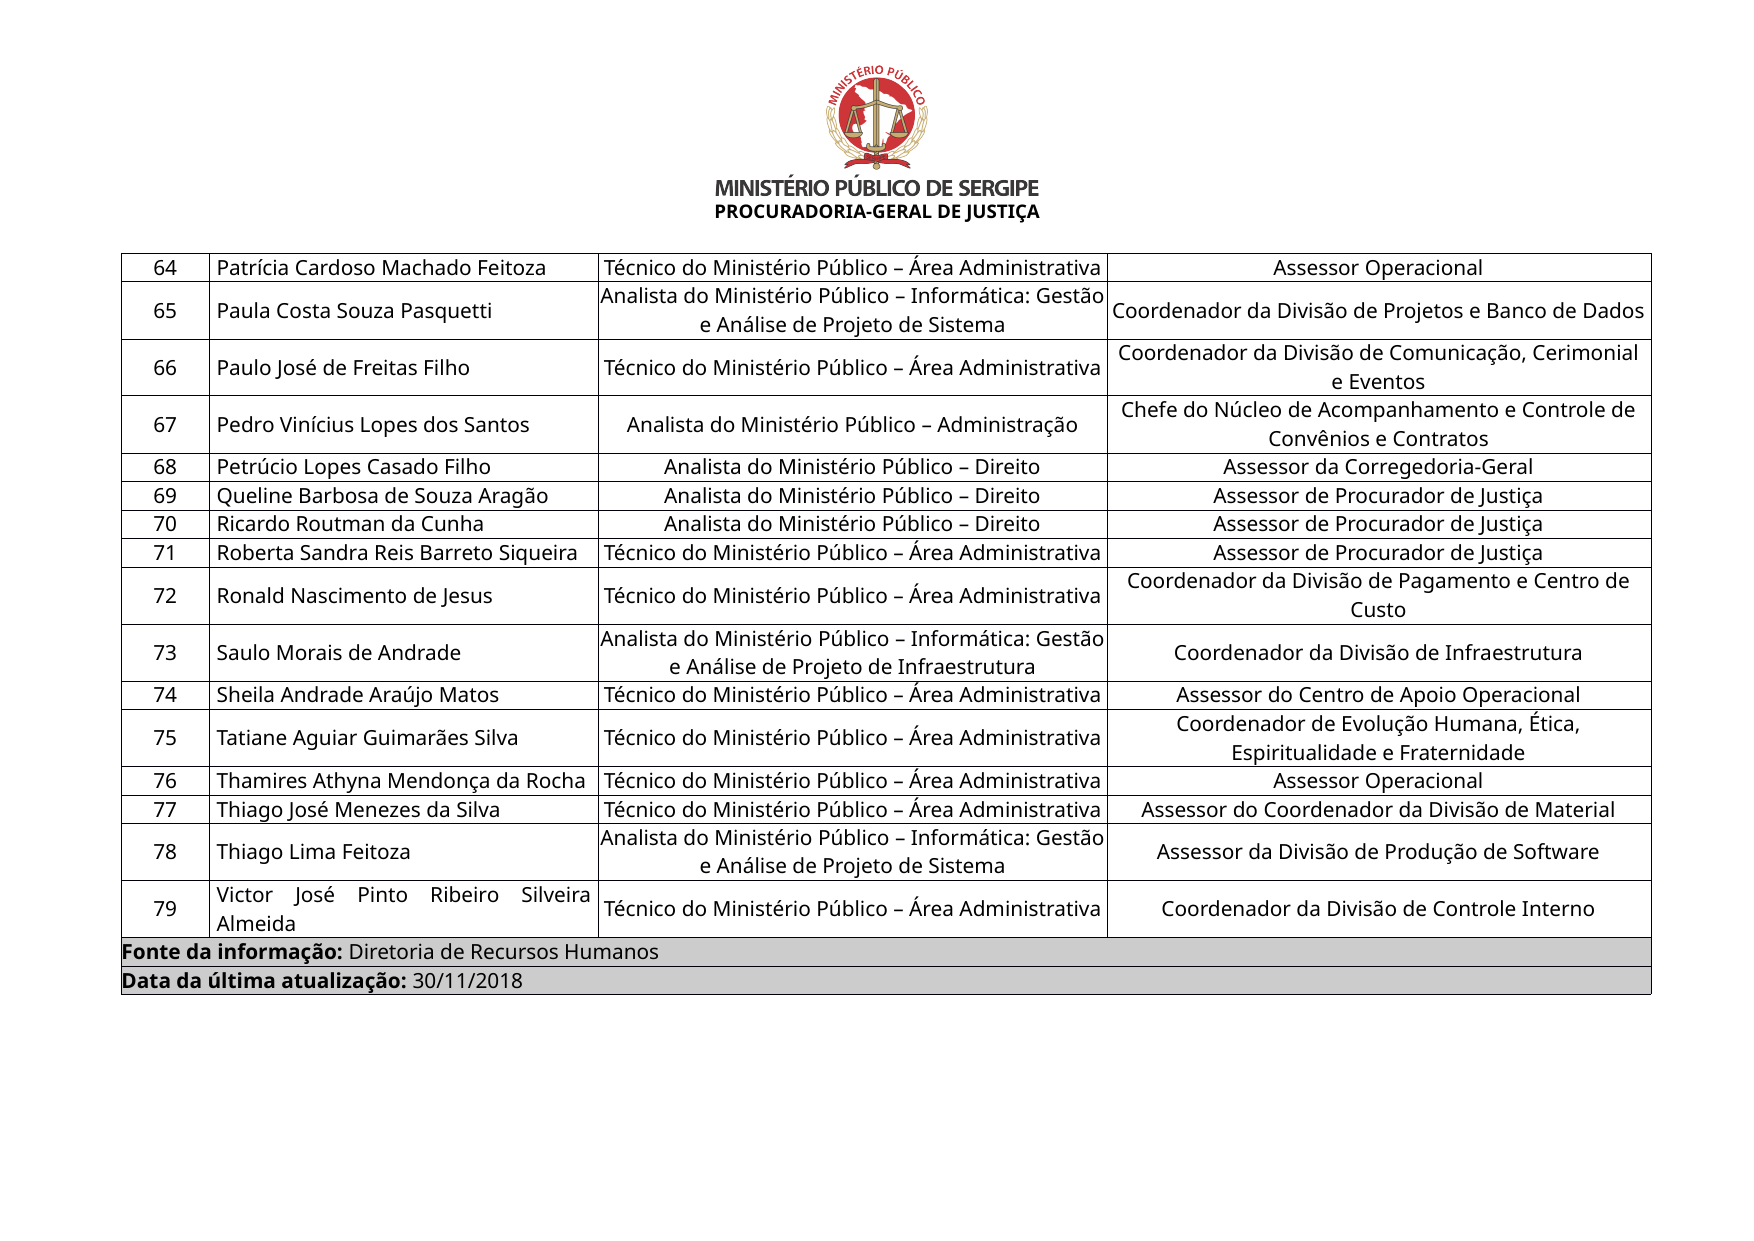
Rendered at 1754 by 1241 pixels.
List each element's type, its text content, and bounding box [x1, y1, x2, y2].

table_cell Coordenador da Divisão de Infraestrutura [1108, 625, 1651, 681]
picture [715, 65, 1039, 199]
table_cell 70 [122, 511, 209, 538]
table_cell 69 [122, 482, 209, 509]
table_cell Analista do Ministério Público – Informática: Gestão e Análise de Projeto de Sistema [599, 824, 1107, 880]
table_cell 77 [122, 796, 209, 823]
table_cell 74 [122, 682, 209, 709]
table_cell 73 [122, 625, 209, 681]
table_cell Victor José Pinto Ribeiro Silveira Almeida [210, 881, 598, 937]
table_cell Analista do Ministério Público – Direito [599, 511, 1107, 538]
table_cell Assessor da Divisão de Produção de Software [1108, 824, 1651, 880]
table_cell Roberta Sandra Reis Barreto Siqueira [210, 539, 598, 567]
table_cell Sheila Andrade Araújo Matos [210, 682, 598, 709]
table_cell 68 [122, 454, 209, 481]
table_cell Assessor da Corregedoria-Geral [1108, 454, 1651, 481]
table_cell Analista do Ministério Público – Direito [599, 482, 1107, 509]
table_cell Analista do Ministério Público – Direito [599, 454, 1107, 481]
table_cell Técnico do Ministério Público – Área Administrativa [599, 881, 1107, 937]
table_cell 67 [122, 396, 209, 452]
table_cell Analista do Ministério Público – Informática: Gestão e Análise de Projeto de Infraestrutura [599, 625, 1107, 681]
table_cell Chefe do Núcleo de Acompanhamento e Controle de Convênios e Contratos [1108, 396, 1651, 452]
table_cell Assessor de Procurador de Justiça [1108, 511, 1651, 538]
table_cell 75 [122, 710, 209, 766]
table_cell Coordenador da Divisão de Comunicação, Cerimonial e Eventos [1108, 340, 1651, 395]
table_cell Técnico do Ministério Público – Área Administrativa [599, 767, 1107, 794]
table_cell Thamires Athyna Mendonça da Rocha [210, 767, 598, 794]
table_cell Petrúcio Lopes Casado Filho [210, 454, 598, 481]
table_cell Coordenador de Evolução Humana, Ética, Espiritualidade e Fraternidade [1108, 710, 1651, 766]
table_cell 64 [122, 254, 209, 281]
table_cell 76 [122, 767, 209, 794]
table_cell Coordenador da Divisão de Pagamento e Centro de Custo [1108, 568, 1651, 623]
table_cell Técnico do Ministério Público – Área Administrativa [599, 254, 1107, 281]
table_cell Pedro Vinícius Lopes dos Santos [210, 396, 598, 452]
table_cell Técnico do Ministério Público – Área Administrativa [599, 710, 1107, 766]
table_cell Queline Barbosa de Souza Aragão [210, 482, 598, 509]
table_cell Assessor Operacional [1108, 254, 1651, 281]
table_cell Ricardo Routman da Cunha [210, 511, 598, 538]
table_cell Analista do Ministério Público – Administração [599, 396, 1107, 452]
table_cell Assessor do Coordenador da Divisão de Material [1108, 796, 1651, 823]
table_cell Thiago Lima Feitoza [210, 824, 598, 880]
table_cell Técnico do Ministério Público – Área Administrativa [599, 682, 1107, 709]
table_cell Patrícia Cardoso Machado Feitoza [210, 254, 598, 281]
table_cell Coordenador da Divisão de Controle Interno [1108, 881, 1651, 937]
table_cell Assessor Operacional [1108, 767, 1651, 794]
table_cell Técnico do Ministério Público – Área Administrativa [599, 796, 1107, 823]
table_cell 65 [122, 282, 209, 338]
table_cell Assessor de Procurador de Justiça [1108, 539, 1651, 567]
table_cell Data da última atualização: 30/11/2018 [122, 967, 1651, 994]
table_cell 79 [122, 881, 209, 937]
table_cell Assessor do Centro de Apoio Operacional [1108, 682, 1651, 709]
table_cell Fonte da informação: Diretoria de Recursos Humanos [122, 938, 1651, 966]
table_cell 78 [122, 824, 209, 880]
table_cell Assessor de Procurador de Justiça [1108, 482, 1651, 509]
table_cell Thiago José Menezes da Silva [210, 796, 598, 823]
table_cell 66 [122, 340, 209, 395]
table_cell Coordenador da Divisão de Projetos e Banco de Dados [1108, 282, 1651, 338]
table_cell Técnico do Ministério Público – Área Administrativa [599, 539, 1107, 567]
table_cell Técnico do Ministério Público – Área Administrativa [599, 568, 1107, 623]
table_cell 71 [122, 539, 209, 567]
table_cell Analista do Ministério Público – Informática: Gestão e Análise de Projeto de Sistema [599, 282, 1107, 338]
table_cell Paula Costa Souza Pasquetti [210, 282, 598, 338]
table_cell 72 [122, 568, 209, 623]
table_cell Técnico do Ministério Público – Área Administrativa [599, 340, 1107, 395]
table_cell Saulo Morais de Andrade [210, 625, 598, 681]
table_cell Paulo José de Freitas Filho [210, 340, 598, 395]
table_cell Tatiane Aguiar Guimarães Silva [210, 710, 598, 766]
table_cell Ronald Nascimento de Jesus [210, 568, 598, 623]
